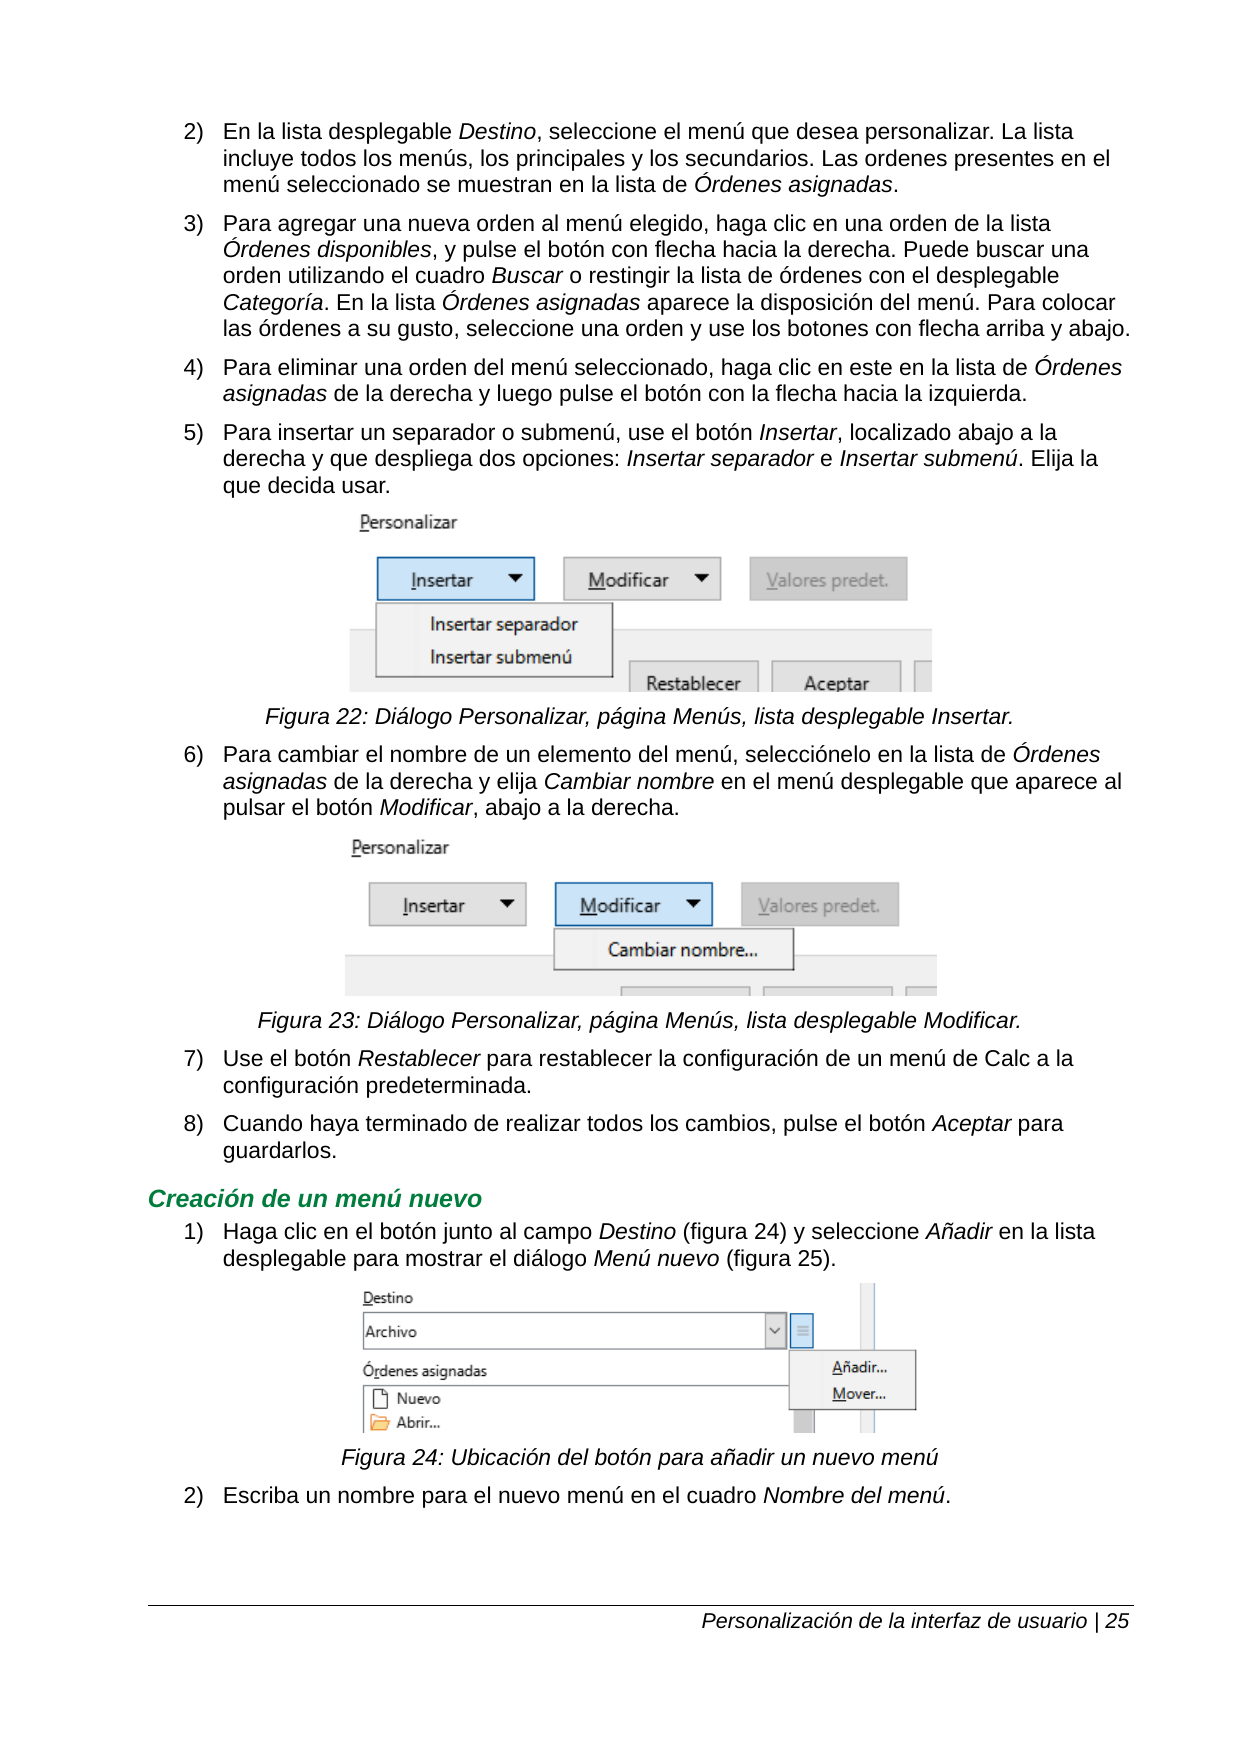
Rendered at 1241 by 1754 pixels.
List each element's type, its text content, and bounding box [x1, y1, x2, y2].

list Para eliminar una orden del menú seleccionado, haga clic en este en la lista de Órdenes asignadas de la derecha y luego pulse el botón con la flecha hacia la izquierda. [204, 354, 1134, 406]
picture [349, 510, 933, 692]
list En la lista desplegable Destino, seleccione el menú que desea personalizar. La lista incluye todos los menús, los principales y los secundarios. Las ordenes presentes en el menú seleccionado se muestran en la lista de Órdenes asignadas. [204, 118, 1134, 197]
list Para insertar un separador o submenú, use el botón Insertar, localizado abajo a la derecha y que despliega dos opciones: Insertar separador e Insertar submenú. Elija la que decida usar. [204, 419, 1134, 498]
subtitle Creación de un menú nuevo [148, 1184, 1134, 1212]
list Para cambiar el nombre de un elemento del menú, selecciónelo en la lista de Órdenes asignadas de la derecha y elija Cambiar nombre en el menú desplegable que aparece al pulsar el botón Modificar, abajo a la derecha. [204, 741, 1134, 820]
text Figura 23: Diálogo Personalizar, página Menús, lista desplegable Modificar. [257, 1007, 1024, 1033]
list Cuando haya terminado de realizar todos los cambios, pulse el botón Aceptar para guardarlos. [204, 1110, 1134, 1163]
picture [343, 1283, 939, 1433]
text Figura 22: Diálogo Personalizar, página Menús, lista desplegable Insertar. [265, 703, 1017, 729]
list Para agregar una nueva orden al menú elegido, haga clic en una orden de la lista Órdenes disponibles, y pulse el botón con flecha hacia la derecha. Puede buscar una orden utilizando el cuadro Buscar o restingir la lista de órdenes con el desplegable Categoría. En la lista Órdenes asignadas aparece la disposición del menú. Para colocar las órdenes a su gusto, seleccione una orden y use los botones con flecha arriba y abajo. [204, 209, 1134, 341]
text Figura 24: Ubicación del botón para añadir un nuevo menú [341, 1444, 941, 1470]
picture [344, 832, 937, 996]
list Haga clic en el botón junto al campo Destino (figura 24) y seleccione Añadir en la lista desplegable para mostrar el diálogo Menú nuevo (figura 25). [204, 1218, 1134, 1271]
list Use el botón Restablecer para restablecer la configuración de un menú de Calc a la configuración predeterminada. [204, 1045, 1134, 1098]
list Escriba un nombre para el nuevo menú en el cuadro Nombre del menú. [204, 1482, 1134, 1508]
